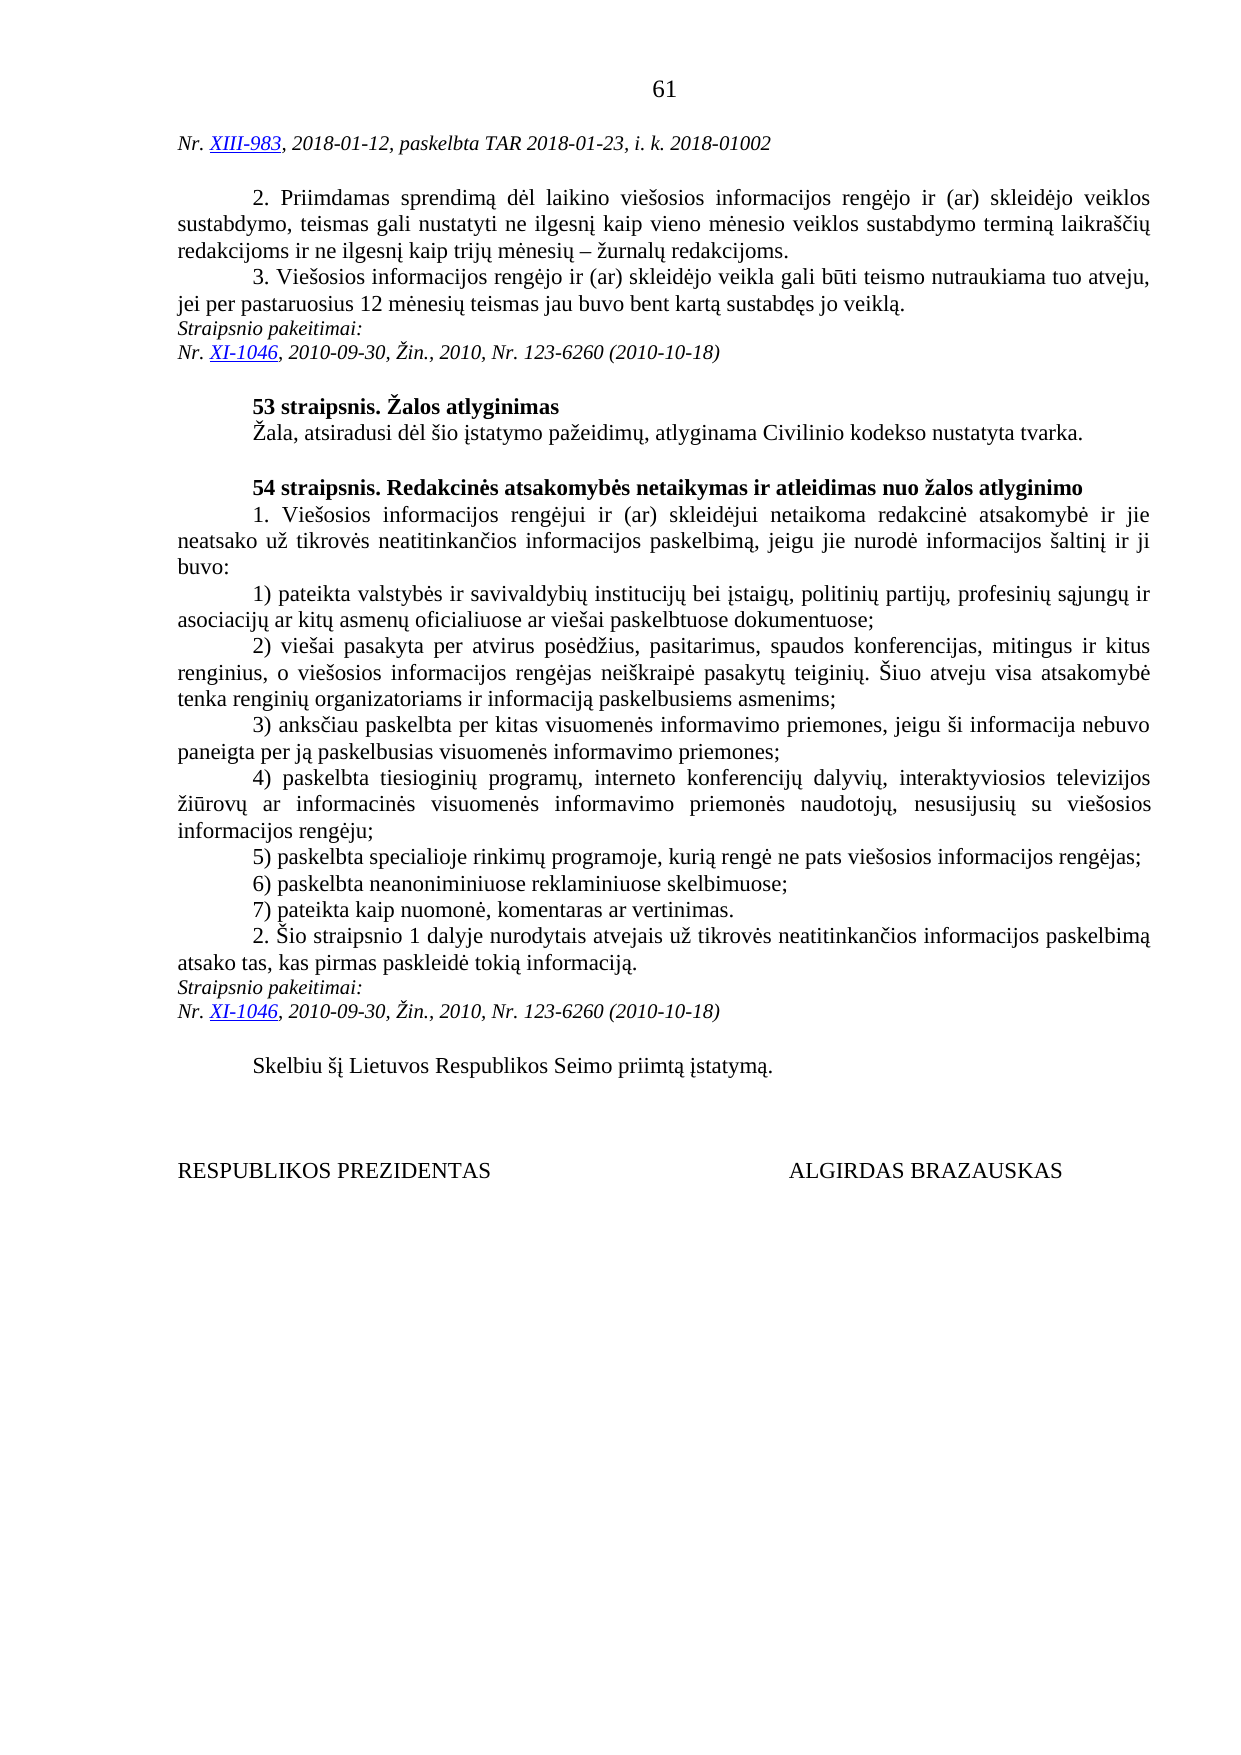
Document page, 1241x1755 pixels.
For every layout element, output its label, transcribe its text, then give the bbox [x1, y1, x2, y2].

text Nr. XI-1046, 2010-09-30, Žin., 2010, Nr. 123-6260 (2010-10-18) [177, 999, 1152, 1023]
text RESPUBLIKOS PREZIDENTAS ALGIRDAS BRAZAUSKAS [177, 1157, 1152, 1184]
text Nr. XIII-983, 2018-01-12, paskelbta TAR 2018-01-23, i. k. 2018-01002 [177, 131, 1152, 155]
text 3) anksčiau paskelbta per kitas visuomenės informavimo priemones, jeigu ši informacija nebuvo paneigta per ją paskelbusias visuomenės informavimo priemones; [177, 711, 1152, 764]
text Straipsnio pakeitimai: [177, 316, 1152, 340]
text 2. Priimdamas sprendimą dėl laikino viešosios informacijos rengėjo ir (ar) skleidėjo veiklos sustabdymo, teismas gali nustatyti ne ilgesnį kaip vieno mėnesio veiklos sustabdymo terminą laikraščių redakcijoms ir ne ilgesnį kaip trijų mėnesių – žurnalų redakcijoms. [177, 184, 1152, 263]
text Nr. XI-1046, 2010-09-30, Žin., 2010, Nr. 123-6260 (2010-10-18) [177, 340, 1152, 364]
text 54 straipsnis. Redakcinės atsakomybės netaikymas ir atleidimas nuo žalos atlyginimo [252, 474, 1152, 501]
text Skelbiu šį Lietuvos Respublikos Seimo priimtą įstatymą. [177, 1052, 1152, 1078]
text Straipsnio pakeitimai: [177, 975, 1152, 999]
text 6) paskelbta neanoniminiuose reklaminiuose skelbimuose; [177, 869, 1152, 896]
text 1. Viešosios informacijos rengėjui ir (ar) skleidėjui netaikoma redakcinė atsakomybė ir jie neatsako už tikrovės neatitinkančios informacijos paskelbimą, jeigu jie nurodė informacijos šaltinį ir ji buvo: [177, 501, 1152, 580]
text Žala, atsiradusi dėl šio įstatymo pažeidimų, atlyginama Civilinio kodekso nustatyta tvarka. [177, 419, 1152, 446]
text 2. Šio straipsnio 1 dalyje nurodytais atvejais už tikrovės neatitinkančios informacijos paskelbimą atsako tas, kas pirmas paskleidė tokią informaciją. [177, 922, 1152, 975]
text 1) pateikta valstybės ir savivaldybių institucijų bei įstaigų, politinių partijų, profesinių sąjungų ir asociacijų ar kitų asmenų oficialiuose ar viešai paskelbtuose dokumentuose; [177, 580, 1152, 632]
text 4) paskelbta tiesioginių programų, interneto konferencijų dalyvių, interaktyviosios televizijos žiūrovų ar informacinės visuomenės informavimo priemonės naudotojų, nesusijusių su viešosios informacijos rengėju; [177, 764, 1152, 843]
text 3. Viešosios informacijos rengėjo ir (ar) skleidėjo veikla gali būti teismo nutraukiama tuo atveju, jei per pastaruosius 12 mėnesių teismas jau buvo bent kartą sustabdęs jo veiklą. [177, 263, 1152, 316]
text 7) pateikta kaip nuomonė, komentaras ar vertinimas. [177, 896, 1152, 922]
text 2) viešai pasakyta per atvirus posėdžius, pasitarimus, spaudos konferencijas, mitingus ir kitus renginius, o viešosios informacijos rengėjas neiškraipė pasakytų teiginių. Šiuo atveju visa atsakomybė tenka renginių organizatoriams ir informaciją paskelbusiems asmenims; [177, 632, 1152, 711]
text 53 straipsnis. Žalos atlyginimas [177, 393, 1152, 419]
text 5) paskelbta specialioje rinkimų programoje, kurią rengė ne pats viešosios informacijos rengėjas; [177, 843, 1152, 869]
